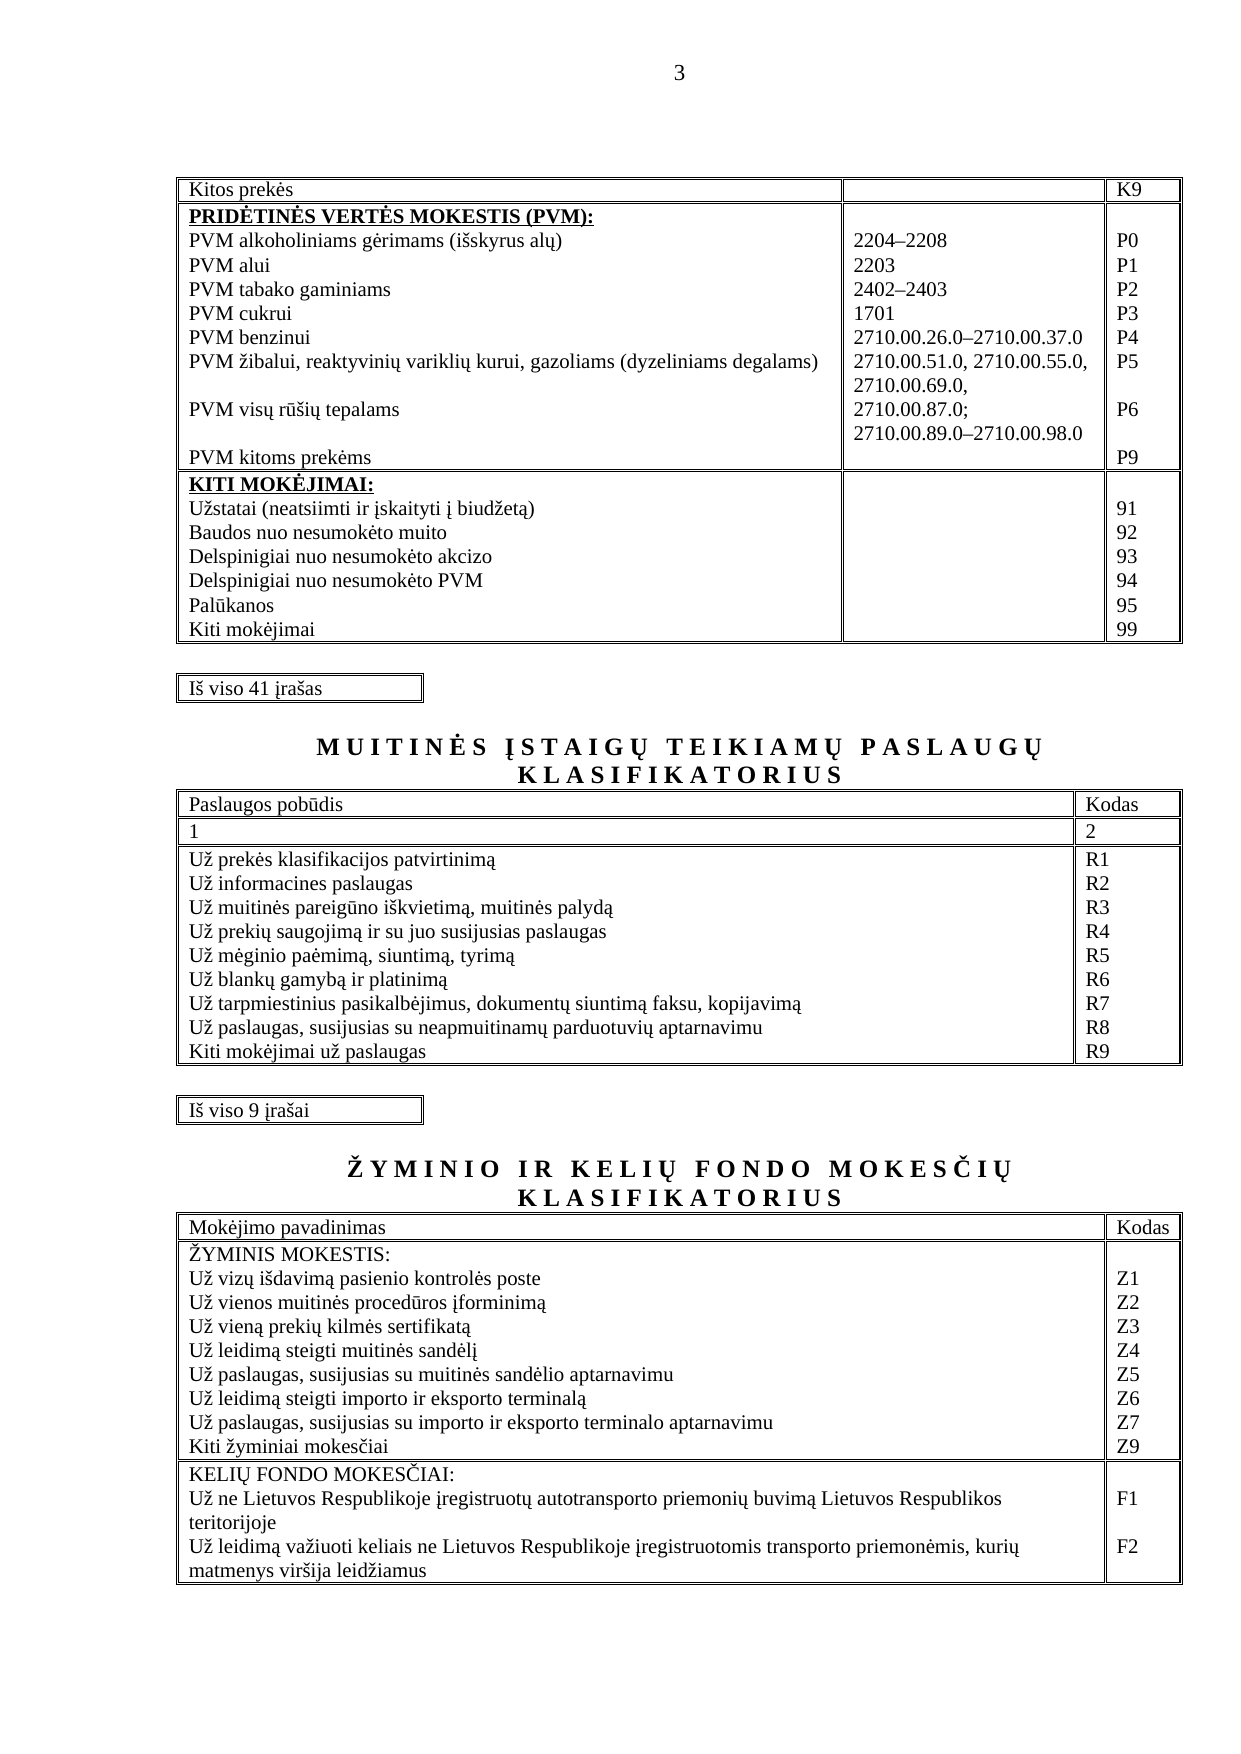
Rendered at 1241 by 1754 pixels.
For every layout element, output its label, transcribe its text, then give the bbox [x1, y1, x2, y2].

table_cell Už leidimą steigti importo ir eksporto terminalą [179, 1386, 1104, 1410]
table_header Iš viso 41 įrašas [179, 676, 421, 700]
table_cell R4 [1076, 919, 1179, 943]
table_cell [844, 520, 1104, 544]
table_cell R8 [1076, 1015, 1179, 1039]
table_cell PVM benzinui [179, 325, 841, 349]
table_cell P6 [1107, 397, 1179, 445]
table_cell Kiti žyminiai mokesčiai [179, 1434, 1104, 1458]
table_cell Z9 [1107, 1434, 1179, 1458]
table_cell [844, 569, 1104, 592]
table_cell Kitos prekės [179, 180, 841, 201]
table_header Kodas [1076, 792, 1179, 816]
table_cell 99 [1107, 617, 1179, 641]
table_cell 93 [1107, 544, 1179, 568]
table_cell Z5 [1107, 1362, 1179, 1386]
table_cell Užstatai (neatsiimti ir įskaityti į biudžetą) [179, 496, 841, 520]
table_cell PVM žibalui, reaktyvinių variklių kurui, gazoliams (dyzeliniams degalams) [179, 349, 841, 397]
table_cell R3 [1076, 895, 1179, 919]
table_cell Už tarpmiestinius pasikalbėjimus, dokumentų siuntimą faksu, kopijavimą [179, 991, 1073, 1015]
table_cell P0 [1107, 229, 1179, 252]
table_cell ŽYMINIS MOKESTIS: [179, 1242, 1104, 1266]
table_cell 2 [1076, 819, 1179, 843]
table_cell Z7 [1107, 1410, 1179, 1434]
table_header Kodas [1107, 1215, 1179, 1239]
table_cell [1107, 1462, 1179, 1486]
table_cell Už mėginio paėmimą, siuntimą, tyrimą [179, 943, 1073, 967]
table_cell Z4 [1107, 1338, 1179, 1362]
table_cell [844, 617, 1104, 641]
table_cell PVM visų rūšių tepalams [179, 397, 841, 445]
table_cell 2204–2208 [844, 229, 1104, 252]
table_cell F2 [1107, 1534, 1179, 1582]
table_cell [844, 445, 1104, 469]
table_cell Už paslaugas, susijusias su importo ir eksporto terminalo aptarnavimu [179, 1410, 1104, 1434]
table_cell KITI MOKĖJIMAI: [179, 472, 841, 496]
table_cell [844, 180, 1104, 201]
table_cell [844, 204, 1104, 228]
table_cell PVM kitoms prekėms [179, 445, 841, 469]
table_cell PVM alui [179, 253, 841, 277]
table_cell Už vizų išdavimą pasienio kontrolės poste [179, 1266, 1104, 1290]
table_cell 2710.00.26.0–2710.00.37.0 [844, 325, 1104, 349]
table_cell Už paslaugas, susijusias su neapmuitinamų parduotuvių aptarnavimu [179, 1015, 1073, 1039]
table_cell Z2 [1107, 1290, 1179, 1314]
table_cell R7 [1076, 991, 1179, 1015]
table_cell 91 [1107, 496, 1179, 520]
table_cell Delspinigiai nuo nesumokėto akcizo [179, 544, 841, 568]
text ŽYMINIO IR KELIŲ FONDO MOKESČIŲ KLASIFIKATORIUS [177, 1154, 1181, 1212]
table_cell [1107, 1242, 1179, 1266]
table_cell R2 [1076, 871, 1179, 895]
table_cell Z1 [1107, 1266, 1179, 1290]
table_cell Už vienos muitinės procedūros įforminimą [179, 1290, 1104, 1314]
table_cell R6 [1076, 967, 1179, 991]
table_cell R9 [1076, 1039, 1179, 1063]
text MUITINĖS ĮSTAIGŲ TEIKIAMŲ PASLAUGŲ KLASIFIKATORIUS [177, 732, 1181, 789]
table_cell [844, 472, 1104, 496]
table_cell 94 [1107, 569, 1179, 592]
table_cell 95 [1107, 593, 1179, 617]
table_cell PVM cukrui [179, 301, 841, 325]
table_cell Už leidimą steigti muitinės sandėlį [179, 1338, 1104, 1362]
table_cell Už muitinės pareigūno iškvietimą, muitinės palydą [179, 895, 1073, 919]
table_cell F1 [1107, 1486, 1179, 1534]
table_cell Palūkanos [179, 593, 841, 617]
table_cell [1107, 204, 1179, 228]
table_cell Už ne Lietuvos Respublikoje įregistruotų autotransporto priemonių buvimą Lietuvos Respublikos teritorijoje [179, 1486, 1104, 1534]
table_cell P9 [1107, 445, 1179, 469]
table_cell PVM alkoholiniams gėrimams (išskyrus alų) [179, 229, 841, 252]
table_header Iš viso 9 įrašai [179, 1098, 421, 1122]
table_cell P1 [1107, 253, 1179, 277]
table_cell Už prekių saugojimą ir su juo susijusias paslaugas [179, 919, 1073, 943]
table_cell 92 [1107, 520, 1179, 544]
table_cell Už informacines paslaugas [179, 871, 1073, 895]
table_cell [1107, 472, 1179, 496]
table_cell Už blankų gamybą ir platinimą [179, 967, 1073, 991]
table_cell [844, 593, 1104, 617]
table_cell R1 [1076, 847, 1179, 871]
table_cell Delspinigiai nuo nesumokėto PVM [179, 569, 841, 592]
table_cell K9 [1107, 180, 1179, 201]
table_cell 2710.00.87.0; 2710.00.89.0–2710.00.98.0 [844, 397, 1104, 445]
table_cell 2710.00.51.0, 2710.00.55.0, 2710.00.69.0, [844, 349, 1104, 397]
table_cell P2 [1107, 277, 1179, 301]
table_cell Už paslaugas, susijusias su muitinės sandėlio aptarnavimu [179, 1362, 1104, 1386]
table_cell Už leidimą važiuoti keliais ne Lietuvos Respublikoje įregistruotomis transporto priemonėmis, kurių matmenys viršija leidžiamus [179, 1534, 1104, 1582]
table_cell Už prekės klasifikacijos patvirtinimą [179, 847, 1073, 871]
table_cell [844, 544, 1104, 568]
table_cell P5 [1107, 349, 1179, 397]
table_cell Kiti mokėjimai už paslaugas [179, 1039, 1073, 1063]
table_cell PRIDĖTINĖS VERTĖS MOKESTIS (PVM): [179, 204, 841, 228]
table_cell KELIŲ FONDO MOKESČIAI: [179, 1462, 1104, 1486]
table_cell Už vieną prekių kilmės sertifikatą [179, 1314, 1104, 1338]
table_header Mokėjimo pavadinimas [179, 1215, 1104, 1239]
table_cell Z3 [1107, 1314, 1179, 1338]
table_cell 2203 [844, 253, 1104, 277]
table_cell Baudos nuo nesumokėto muito [179, 520, 841, 544]
table_cell 2402–2403 [844, 277, 1104, 301]
table_cell P3 [1107, 301, 1179, 325]
table_cell PVM tabako gaminiams [179, 277, 841, 301]
table_cell Z6 [1107, 1386, 1179, 1410]
table_cell P4 [1107, 325, 1179, 349]
table_cell 1701 [844, 301, 1104, 325]
table_cell 1 [179, 819, 1073, 843]
table_cell Kiti mokėjimai [179, 617, 841, 641]
table_header Paslaugos pobūdis [179, 792, 1073, 816]
table_cell R5 [1076, 943, 1179, 967]
table_cell [844, 496, 1104, 520]
